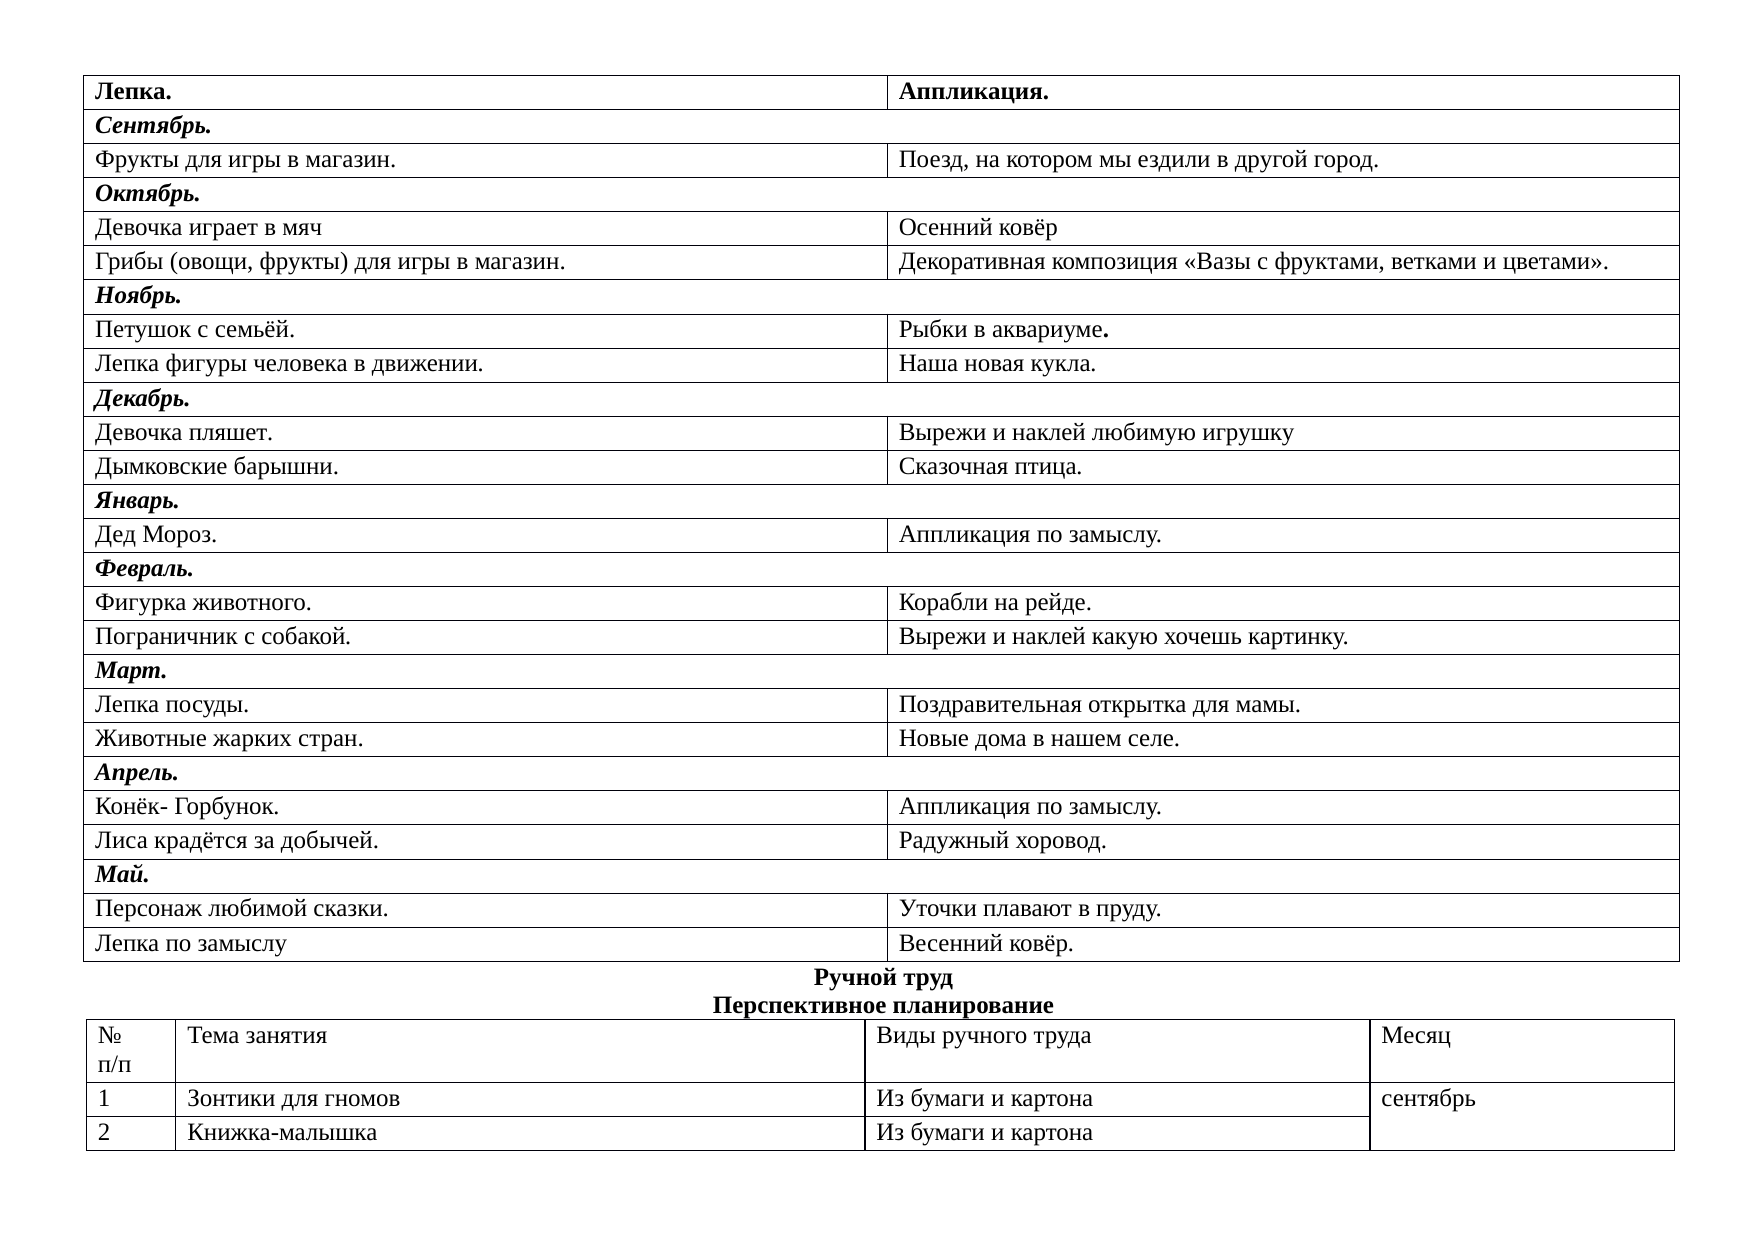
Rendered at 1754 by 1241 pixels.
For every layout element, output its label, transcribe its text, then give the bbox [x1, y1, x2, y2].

table_cell Девочка играет в мяч [84, 212, 887, 245]
table_cell Лепка по замыслу [84, 928, 887, 961]
table_cell Лиса крадётся за добычей. [84, 825, 887, 858]
table_cell Весенний ковёр. [888, 928, 1679, 961]
table_header № п/п [87, 1020, 175, 1082]
table_cell Животные жарких стран. [84, 723, 887, 756]
table_header Аппликация. [888, 76, 1679, 109]
table_cell Февраль. [84, 553, 1679, 586]
table_cell сентябрь [1371, 1083, 1674, 1150]
table_cell Персонаж любимой сказки. [84, 894, 887, 927]
table_cell Новые дома в нашем селе. [888, 723, 1679, 756]
table_cell Петушок с семьёй. [84, 315, 887, 347]
table_cell Дымковские барышни. [84, 451, 887, 484]
table_cell Аппликация по замыслу. [888, 519, 1679, 552]
table_cell 2 [87, 1117, 175, 1150]
table_cell Из бумаги и картона [866, 1083, 1369, 1116]
table_cell Апрель. [84, 757, 1679, 790]
table_header Лепка. [84, 76, 887, 109]
table_cell Из бумаги и картона [866, 1117, 1369, 1150]
table_cell Пограничник с собакой. [84, 621, 887, 654]
table_cell Уточки плавают в пруду. [888, 894, 1679, 927]
table_cell Фигурка животного. [84, 587, 887, 620]
table_cell Май. [84, 860, 1679, 892]
table_header Тема занятия [176, 1020, 864, 1082]
table_cell Поезд, на котором мы ездили в другой город. [888, 144, 1679, 177]
table_cell Радужный хоровод. [888, 825, 1679, 858]
table_cell Декоративная композиция «Вазы с фруктами, ветками и цветами». [888, 246, 1679, 279]
table_cell Аппликация по замыслу. [888, 791, 1679, 824]
table_cell Осенний ковёр [888, 212, 1679, 245]
table_cell Сентябрь. [84, 110, 1679, 143]
table_cell Грибы (овощи, фрукты) для игры в магазин. [84, 246, 887, 279]
table_cell Сказочная птица. [888, 451, 1679, 484]
table_cell Лепка фигуры человека в движении. [84, 349, 887, 382]
table_cell Поздравительная открытка для мамы. [888, 689, 1679, 722]
table_cell Вырежи и наклей какую хочешь картинку. [888, 621, 1679, 654]
table_cell Фрукты для игры в магазин. [84, 144, 887, 177]
table_cell Книжка-малышка [176, 1117, 864, 1150]
table_cell Конёк- Горбунок. [84, 791, 887, 824]
table_cell Март. [84, 655, 1679, 688]
table_cell Корабли на рейде. [888, 587, 1679, 620]
text Перспективное планирование [87, 990, 1679, 1019]
table_header Месяц [1371, 1020, 1674, 1082]
table_cell Рыбки в аквариуме. [888, 315, 1679, 347]
text Ручной труд [87, 962, 1679, 990]
table_cell Ноябрь. [84, 280, 1679, 313]
table_cell Декабрь. [84, 383, 1679, 416]
table_cell Зонтики для гномов [176, 1083, 864, 1116]
table_header Виды ручного труда [866, 1020, 1369, 1082]
table_cell Наша новая кукла. [888, 349, 1679, 382]
table_cell Дед Мороз. [84, 519, 887, 552]
table_cell Лепка посуды. [84, 689, 887, 722]
table_cell Вырежи и наклей любимую игрушку [888, 417, 1679, 450]
table_cell Октябрь. [84, 178, 1679, 211]
table_cell 1 [87, 1083, 175, 1116]
table_cell Девочка пляшет. [84, 417, 887, 450]
table_cell Январь. [84, 485, 1679, 518]
